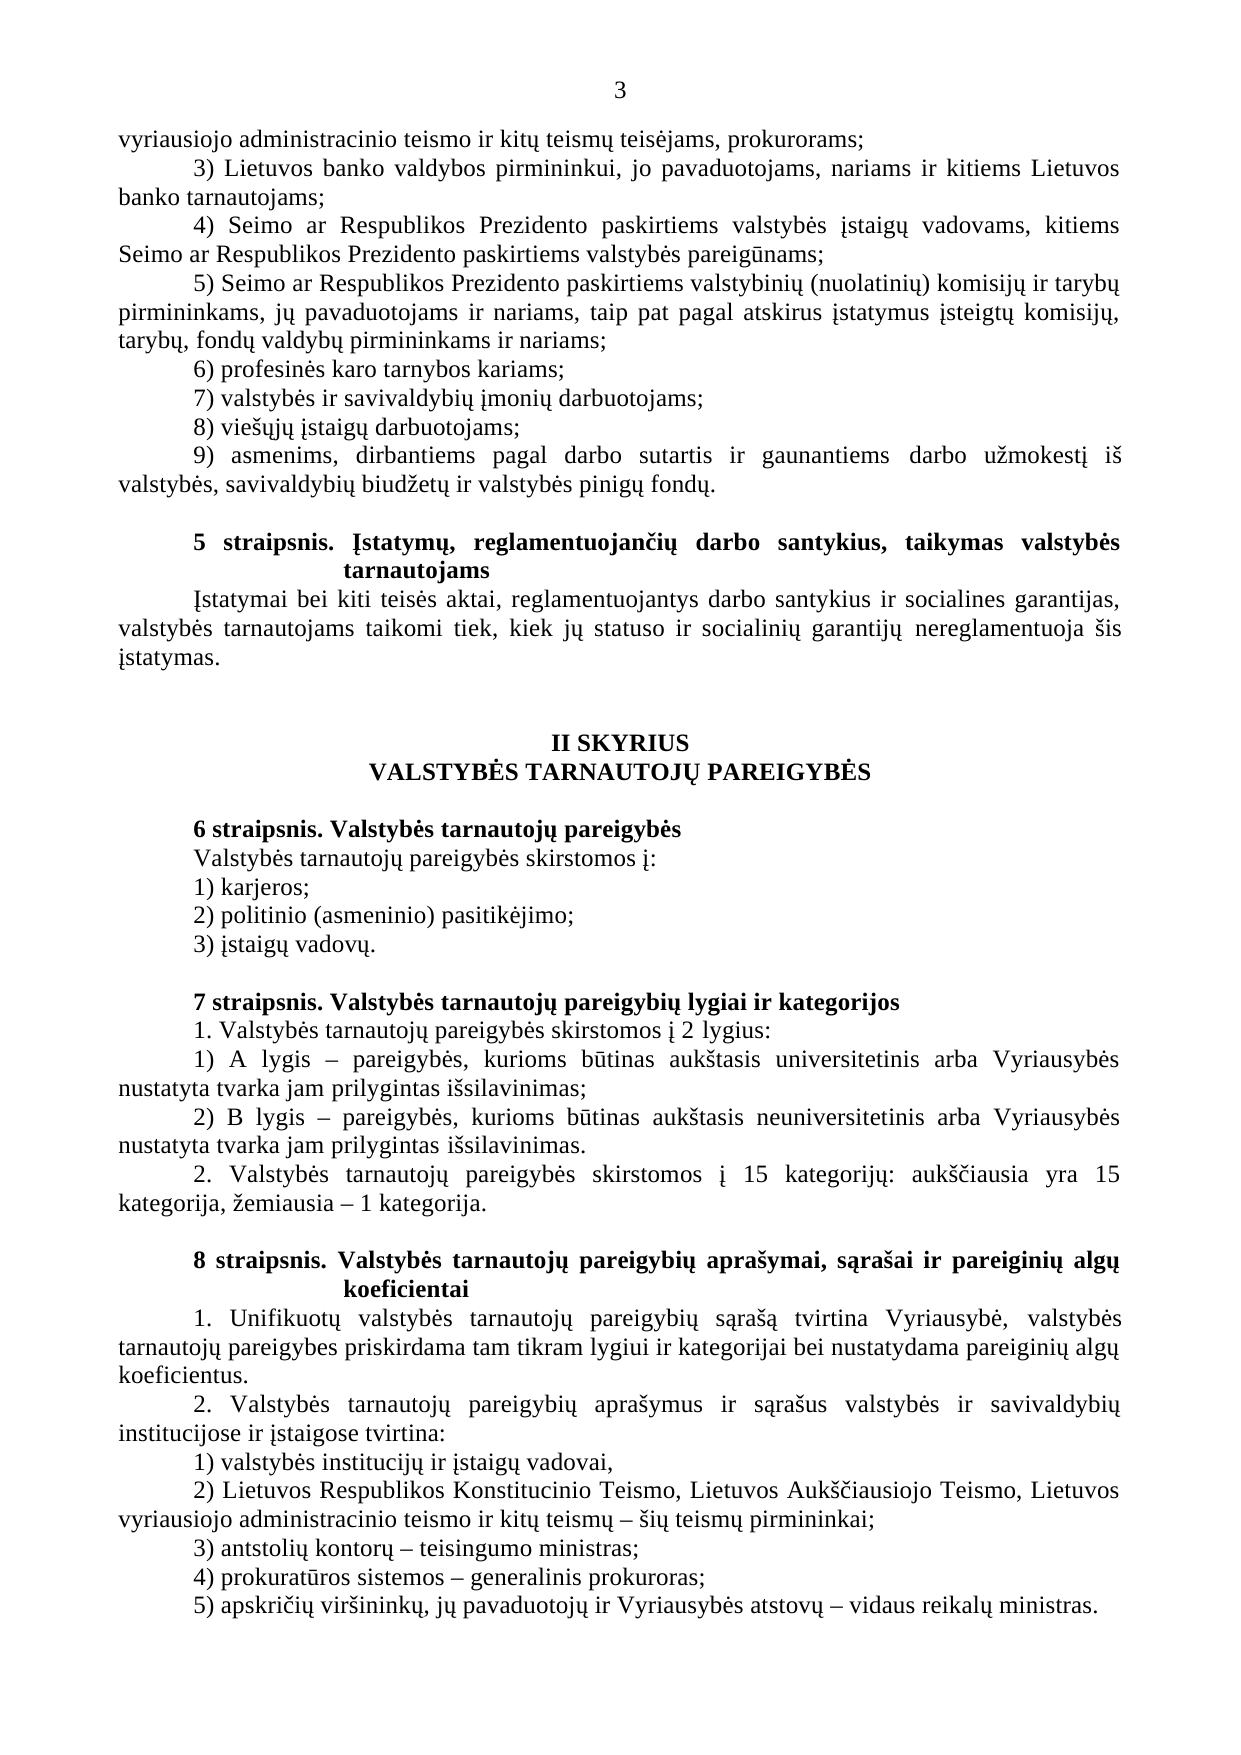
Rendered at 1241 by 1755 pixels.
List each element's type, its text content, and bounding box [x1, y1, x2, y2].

text Įstatymai bei kiti teisės aktai, reglamentuojantys darbo santykius ir socialines garantijas, valstybės tarnautojams taikomi tiek, kiek jų statuso ir socialinių garantijų nereglamentuoja šis įstatymas. [118, 584, 1122, 670]
text 1) A lygis – pareigybės, kurioms būtinas aukštasis universitetinis arba Vyriausybės nustatyta tvarka jam prilygintas išsilavinimas; [118, 1044, 1122, 1102]
text 8) viešųjų įstaigų darbuotojams; [118, 412, 1122, 440]
text 4) Seimo ar Respublikos Prezidento paskirtiems valstybės įstaigų vadovams, kitiems Seimo ar Respublikos Prezidento paskirtiems valstybės pareigūnams; [118, 210, 1122, 268]
text VALSTYBĖS TARNAUTOJŲ PAREIGYBĖS [118, 757, 1122, 785]
text 2. Valstybės tarnautojų pareigybės skirstomos į 15 kategorijų: aukščiausia yra 15 kategorija, žemiausia – 1 kategorija. [118, 1159, 1122, 1217]
text 8 straipsnis. Valstybės tarnautojų pareigybių aprašymai, sąrašai ir pareiginių algų koeficientai [193, 1245, 1122, 1303]
text 7 straipsnis. Valstybės tarnautojų pareigybių lygiai ir kategorijos [193, 987, 1122, 1015]
text 2) B lygis – pareigybės, kurioms būtinas aukštasis neuniversitetinis arba Vyriausybės nustatyta tvarka jam prilygintas išsilavinimas. [118, 1102, 1122, 1159]
text 7) valstybės ir savivaldybių įmonių darbuotojams; [118, 383, 1122, 412]
text 1) valstybės institucijų ir įstaigų vadovai, [118, 1447, 1122, 1475]
text 6) profesinės karo tarnybos kariams; [118, 354, 1122, 383]
text 2. Valstybės tarnautojų pareigybių aprašymus ir sąrašus valstybės ir savivaldybių institucijose ir įstaigose tvirtina: [118, 1389, 1122, 1447]
text 3) įstaigų vadovų. [118, 929, 1122, 958]
text 9) asmenims, dirbantiems pagal darbo sutartis ir gaunantiems darbo užmokestį iš valstybės, savivaldybių biudžetų ir valstybės pinigų fondų. [118, 440, 1122, 498]
text vyriausiojo administracinio teismo ir kitų teismų teisėjams, prokurorams; [118, 124, 1122, 153]
text Valstybės tarnautojų pareigybės skirstomos į: [118, 843, 1122, 872]
text 4) prokuratūros sistemos – generalinis prokuroras; [118, 1562, 1122, 1590]
text 2) Lietuvos Respublikos Konstitucinio Teismo, Lietuvos Aukščiausiojo Teismo, Lietuvos vyriausiojo administracinio teismo ir kitų teismų – šių teismų pirmininkai; [118, 1475, 1122, 1533]
text 2) politinio (asmeninio) pasitikėjimo; [118, 900, 1122, 929]
text 3) antstolių kontorų – teisingumo ministras; [118, 1533, 1122, 1562]
text 5) apskričių viršininkų, jų pavaduotojų ir Vyriausybės atstovų – vidaus reikalų ministras. [118, 1590, 1122, 1619]
text II SKYRIUS [118, 728, 1122, 757]
text 3) Lietuvos banko valdybos pirmininkui, jo pavaduotojams, nariams ir kitiems Lietuvos banko tarnautojams; [118, 153, 1122, 210]
text 6 straipsnis. Valstybės tarnautojų pareigybės [118, 814, 1122, 843]
text 1. Valstybės tarnautojų pareigybės skirstomos į 2 lygius: [118, 1015, 1122, 1044]
text 5 straipsnis. Įstatymų, reglamentuojančių darbo santykius, taikymas valstybės tarnautojams [193, 527, 1122, 584]
text 1) karjeros; [118, 872, 1122, 900]
text 5) Seimo ar Respublikos Prezidento paskirtiems valstybinių (nuolatinių) komisijų ir tarybų pirmininkams, jų pavaduotojams ir nariams, taip pat pagal atskirus įstatymus įsteigtų komisijų, tarybų, fondų valdybų pirmininkams ir nariams; [118, 268, 1122, 354]
text 1. Unifikuotų valstybės tarnautojų pareigybių sąrašą tvirtina Vyriausybė, valstybės tarnautojų pareigybes priskirdama tam tikram lygiui ir kategorijai bei nustatydama pareiginių algų koeficientus. [118, 1303, 1122, 1389]
